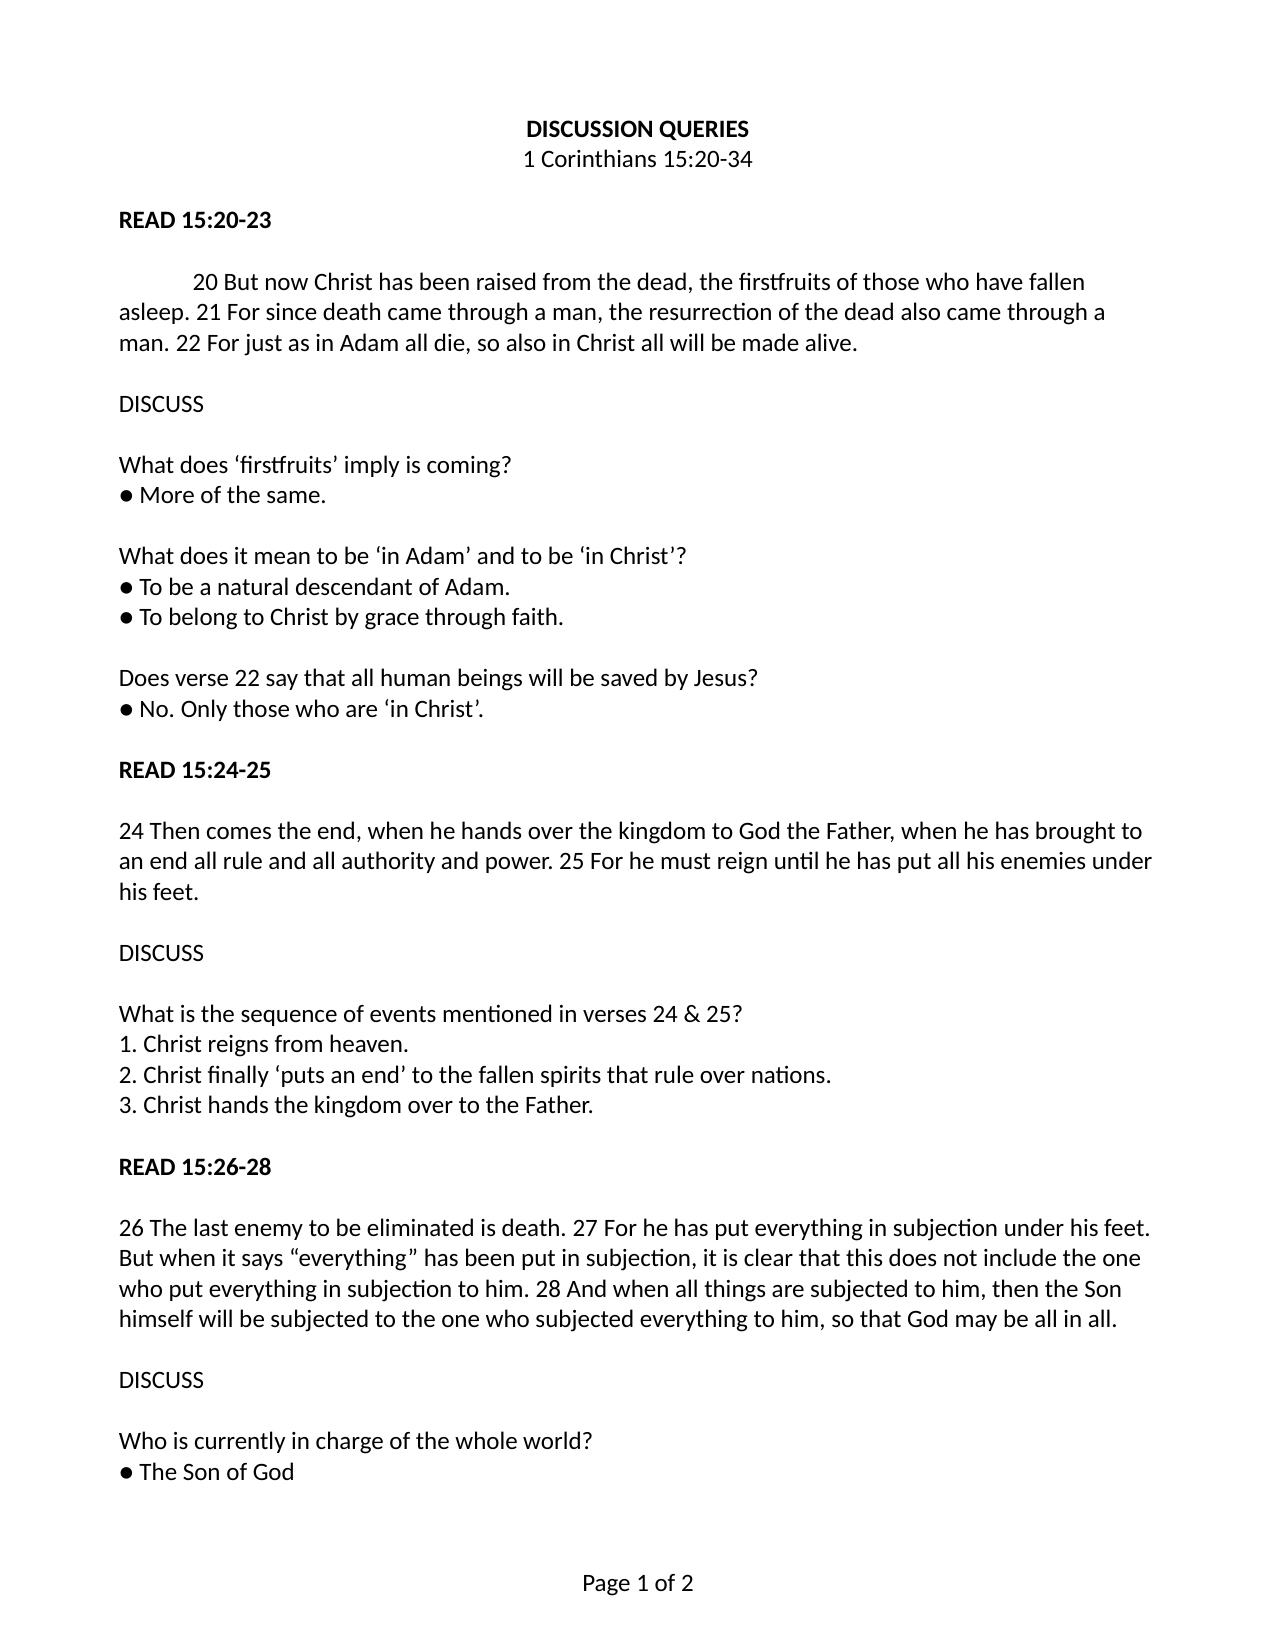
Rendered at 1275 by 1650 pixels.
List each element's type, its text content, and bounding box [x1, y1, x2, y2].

text READ 15:20-23 [118, 204, 1157, 235]
text ● To be a natural descendant of Adam. [118, 571, 1157, 601]
text What is the sequence of events mentioned in verses 24 & 25? [118, 998, 1157, 1029]
text READ 15:26-28 [118, 1151, 1157, 1181]
text Does verse 22 say that all human beings will be saved by Jesus? [118, 662, 1157, 693]
text 24 Then comes the end, when he hands over the kingdom to God the Father, when he has brought to an end all rule and all authority and power. 25 For he must reign until he has put all his enemies under his feet. [118, 815, 1157, 907]
text What does it mean to be ‘in Adam’ and to be ‘in Christ’? [118, 540, 1157, 571]
text ● To belong to Christ by grace through faith. [118, 601, 1157, 632]
text READ 15:24-25 [118, 754, 1157, 784]
text Who is currently in charge of the whole world? [118, 1425, 1157, 1456]
text ● The Son of God [118, 1456, 1157, 1486]
text 1 Corinthians 15:20-34 [118, 143, 1157, 174]
text 20 But now Christ has been raised from the dead, the firstfruits of those who have fallen asleep. 21 For since death came through a man, the resurrection of the dead also came through a man. 22 For just as in Adam all die, so also in Christ all will be made alive. [118, 266, 1157, 357]
text DISCUSS [118, 1364, 1157, 1395]
text DISCUSS [118, 937, 1157, 968]
text DISCUSS [118, 388, 1157, 418]
text What does ‘firstfruits’ imply is coming? [118, 449, 1157, 479]
text ● More of the same. [118, 479, 1157, 510]
text 1. Christ reigns from heaven. 2. Christ finally ‘puts an end’ to the fallen spirits that rule over nations. 3. Christ hands the kingdom over to the Father. [118, 1029, 1157, 1120]
text 26 The last enemy to be eliminated is death. 27 For he has put everything in subjection under his feet. But when it says “everything” has been put in subjection, it is clear that this does not include the one who put everything in subjection to him. 28 And when all things are subjected to him, then the Son himself will be subjected to the one who subjected everything to him, so that God may be all in all. [118, 1212, 1157, 1334]
text DISCUSSION QUERIES [118, 113, 1157, 143]
text ● No. Only those who are ‘in Christ’. [118, 693, 1157, 723]
